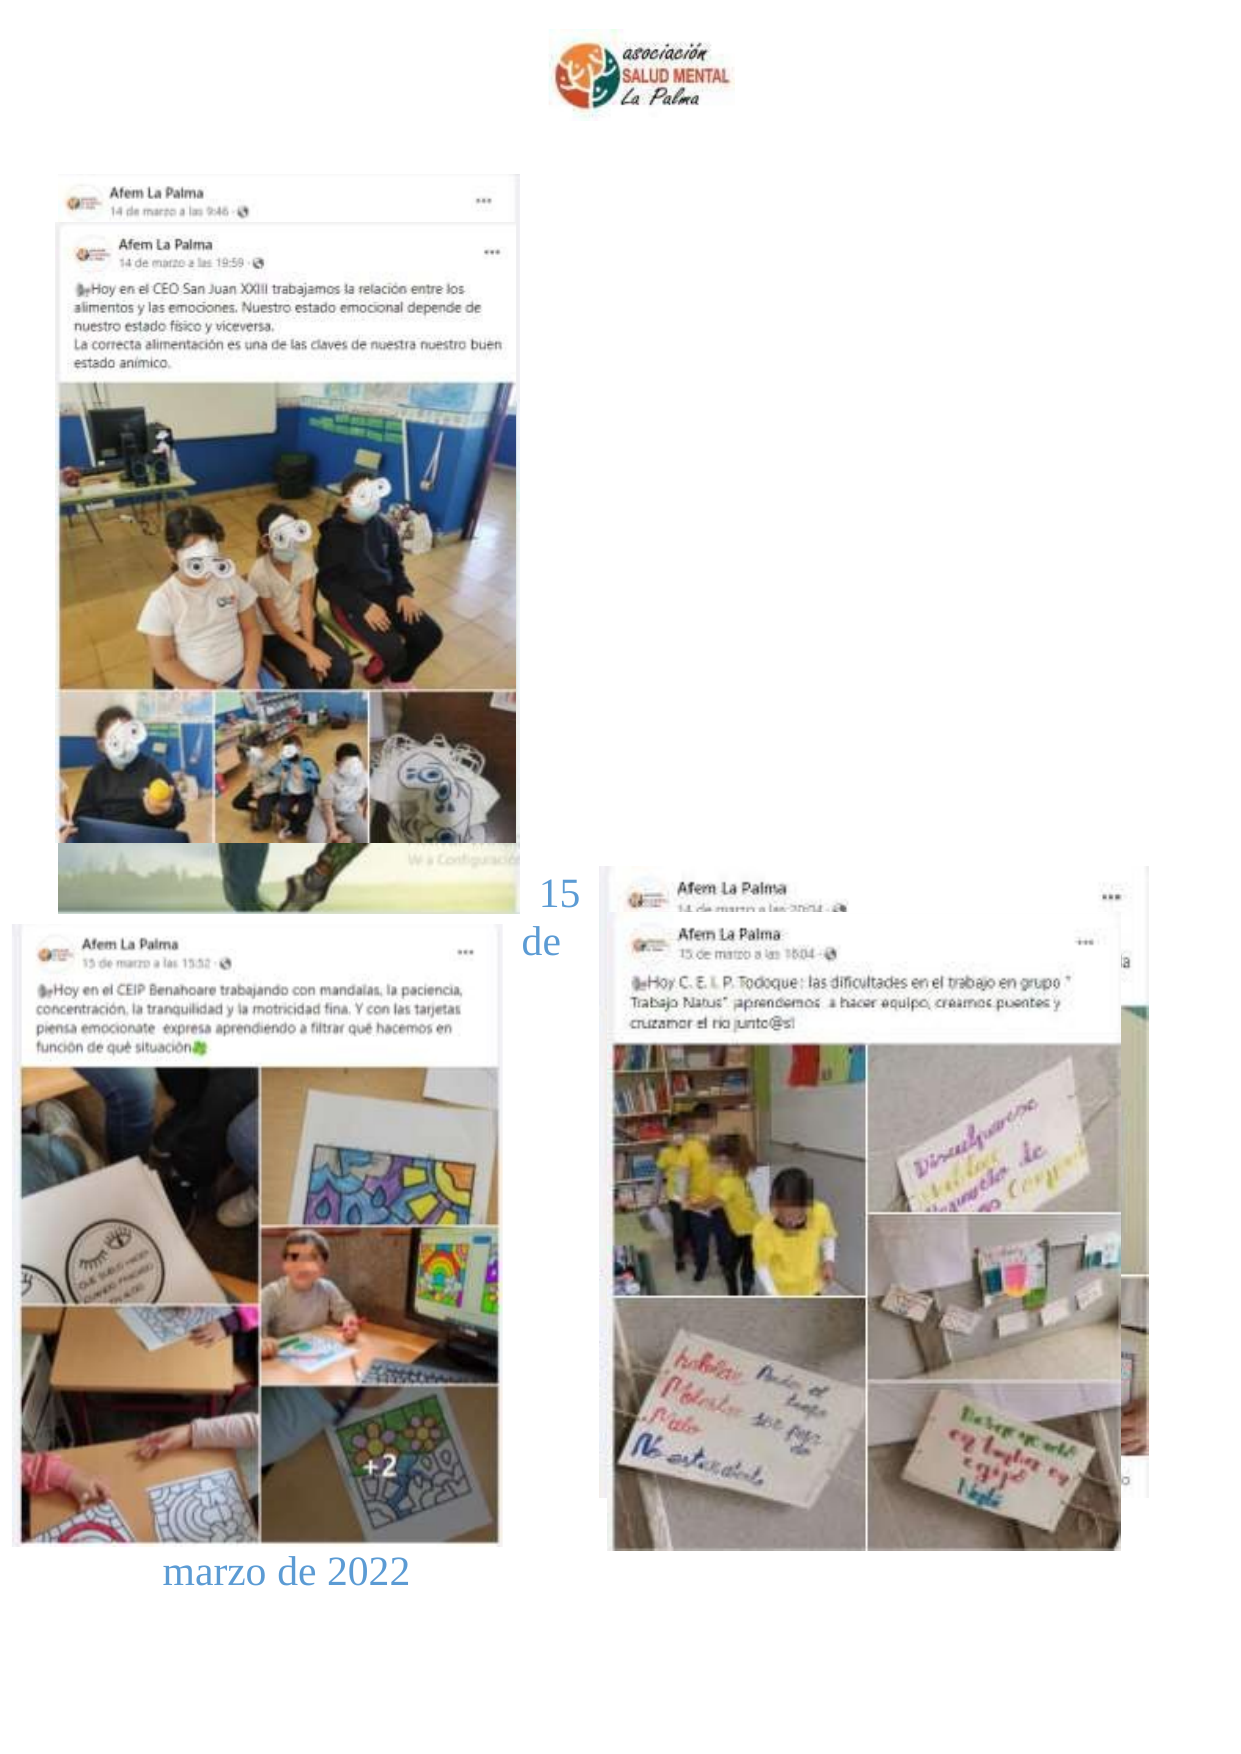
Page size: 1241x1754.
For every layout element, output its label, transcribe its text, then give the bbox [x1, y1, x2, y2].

picture [548, 29, 735, 121]
text [1149, 917, 1209, 964]
picture [599, 866, 1149, 1551]
text marzo de 2022 [162, 1546, 1209, 1594]
text [1149, 869, 1209, 917]
text de [521, 917, 599, 964]
picture [55, 174, 520, 914]
text 15 [538, 869, 599, 917]
picture [11, 924, 503, 1547]
